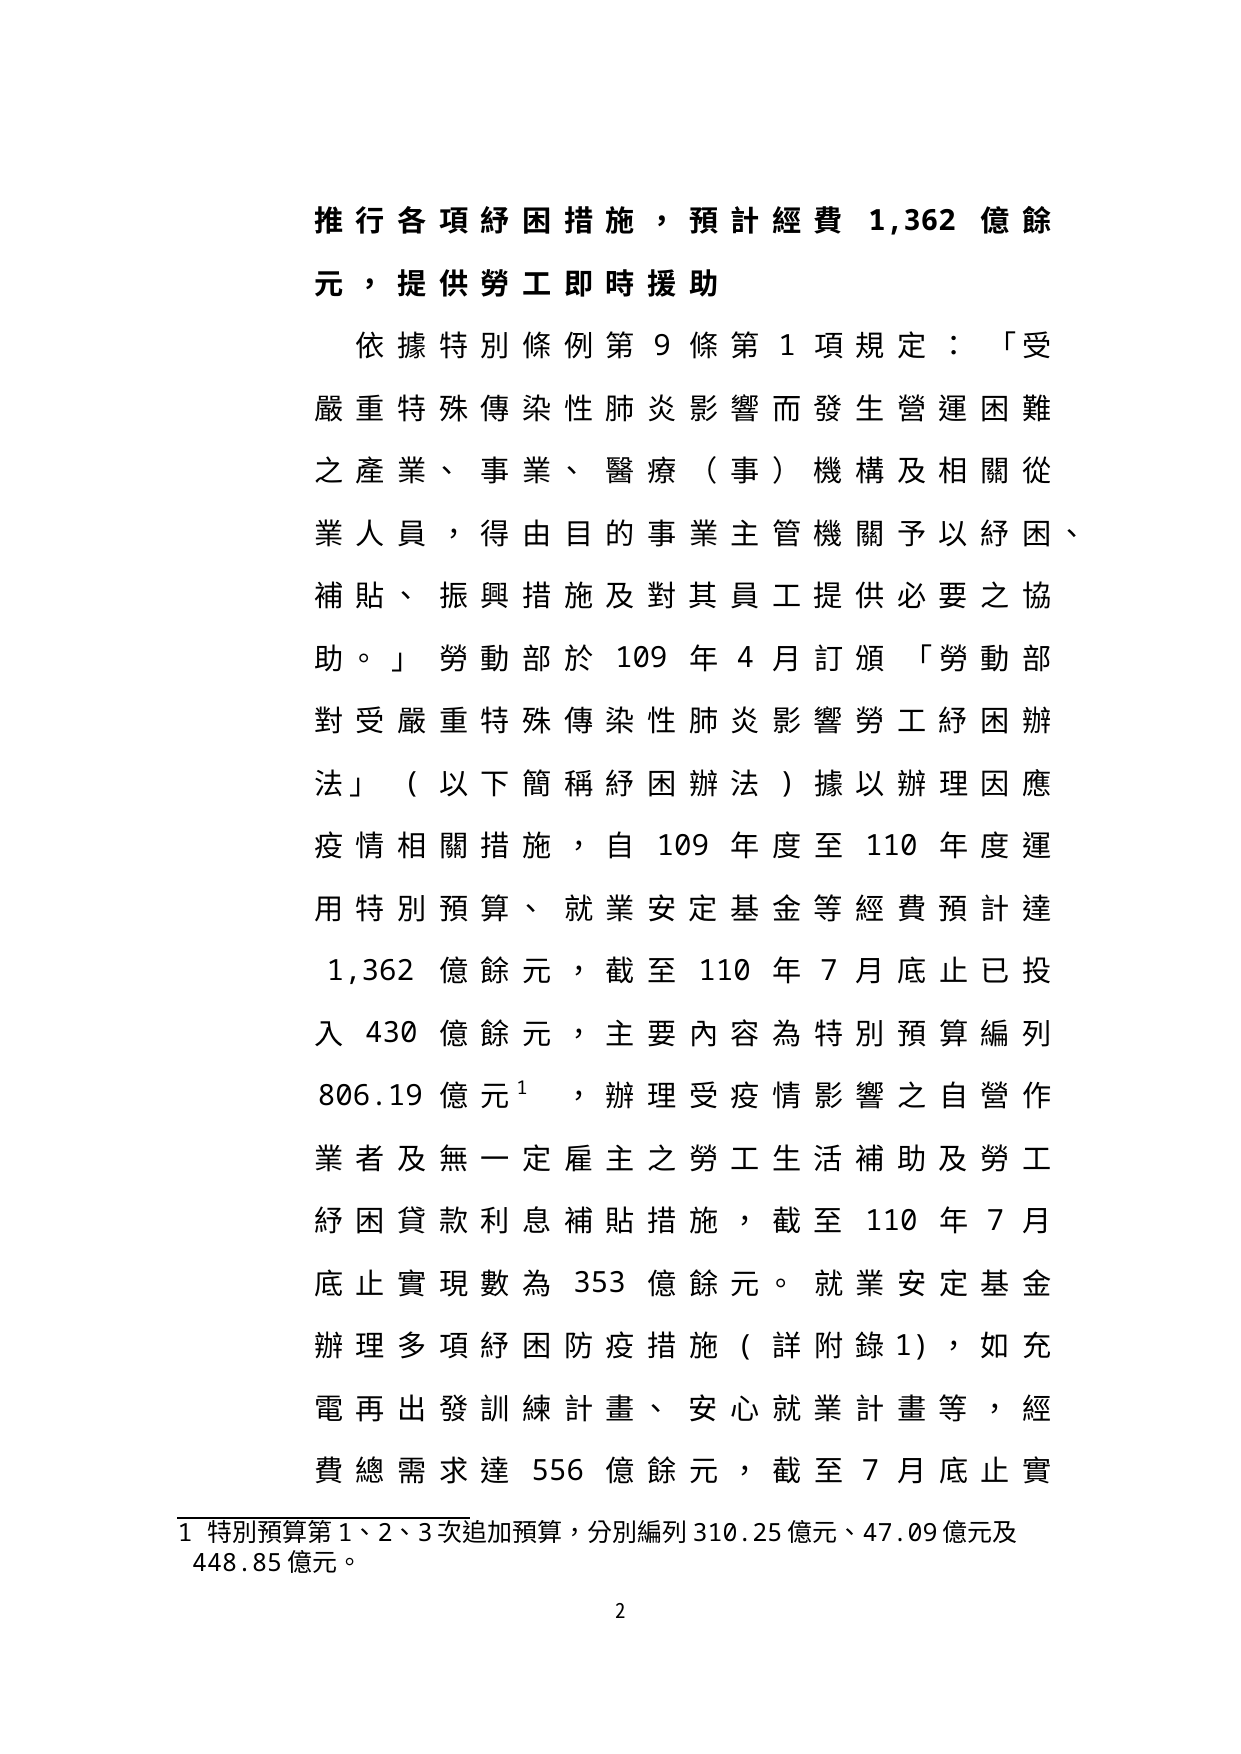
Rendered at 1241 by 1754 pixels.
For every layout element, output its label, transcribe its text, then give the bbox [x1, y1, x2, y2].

text 推行各項紓困措施，預計經費1,362億餘元，提供勞工即時援助 [242, 177, 1058, 302]
text 依據特別條例第9條第1項規定：「受嚴重特殊傳染性肺炎影響而發生營運困難之產業、事業、醫療（事）機構及相關從業人員，得由目的事業主管機關予以紓困、補貼、振興措施及對其員工提供必要之協助。」勞動部於109年4月訂頒「勞動部對受嚴重特殊傳染性肺炎影響勞工紓困辦法」(以下簡稱紓困辦法)據以辦理因應疫情相關措施，自109年度至110年度運用特別預算、就業安定基金等經費預計達1,362億餘元，截至110年7月底止已投入430億餘元，主要內容為特別預算編列806.19億元，辦理受疫情影響之自營作業者及無一定雇主之勞工生活補助及勞工紓困貸款利息補貼措施，截至110年7月底止實現數為353億餘元。就業安定基金辦理多項紓困防疫措施(詳附錄1)，如充電再出發訓練計畫、安心就業計畫等，經費總需求達556億餘元，截至7月底止實支數為76億餘元，勞工保險基金經費總需求1,380萬元，實支數為831萬元。 [271, 302, 1058, 1490]
text 特別預算第1、2、3次追加預算，分別編列310.25億元、47.09億元及448.85億元。 [177, 1518, 1063, 1577]
